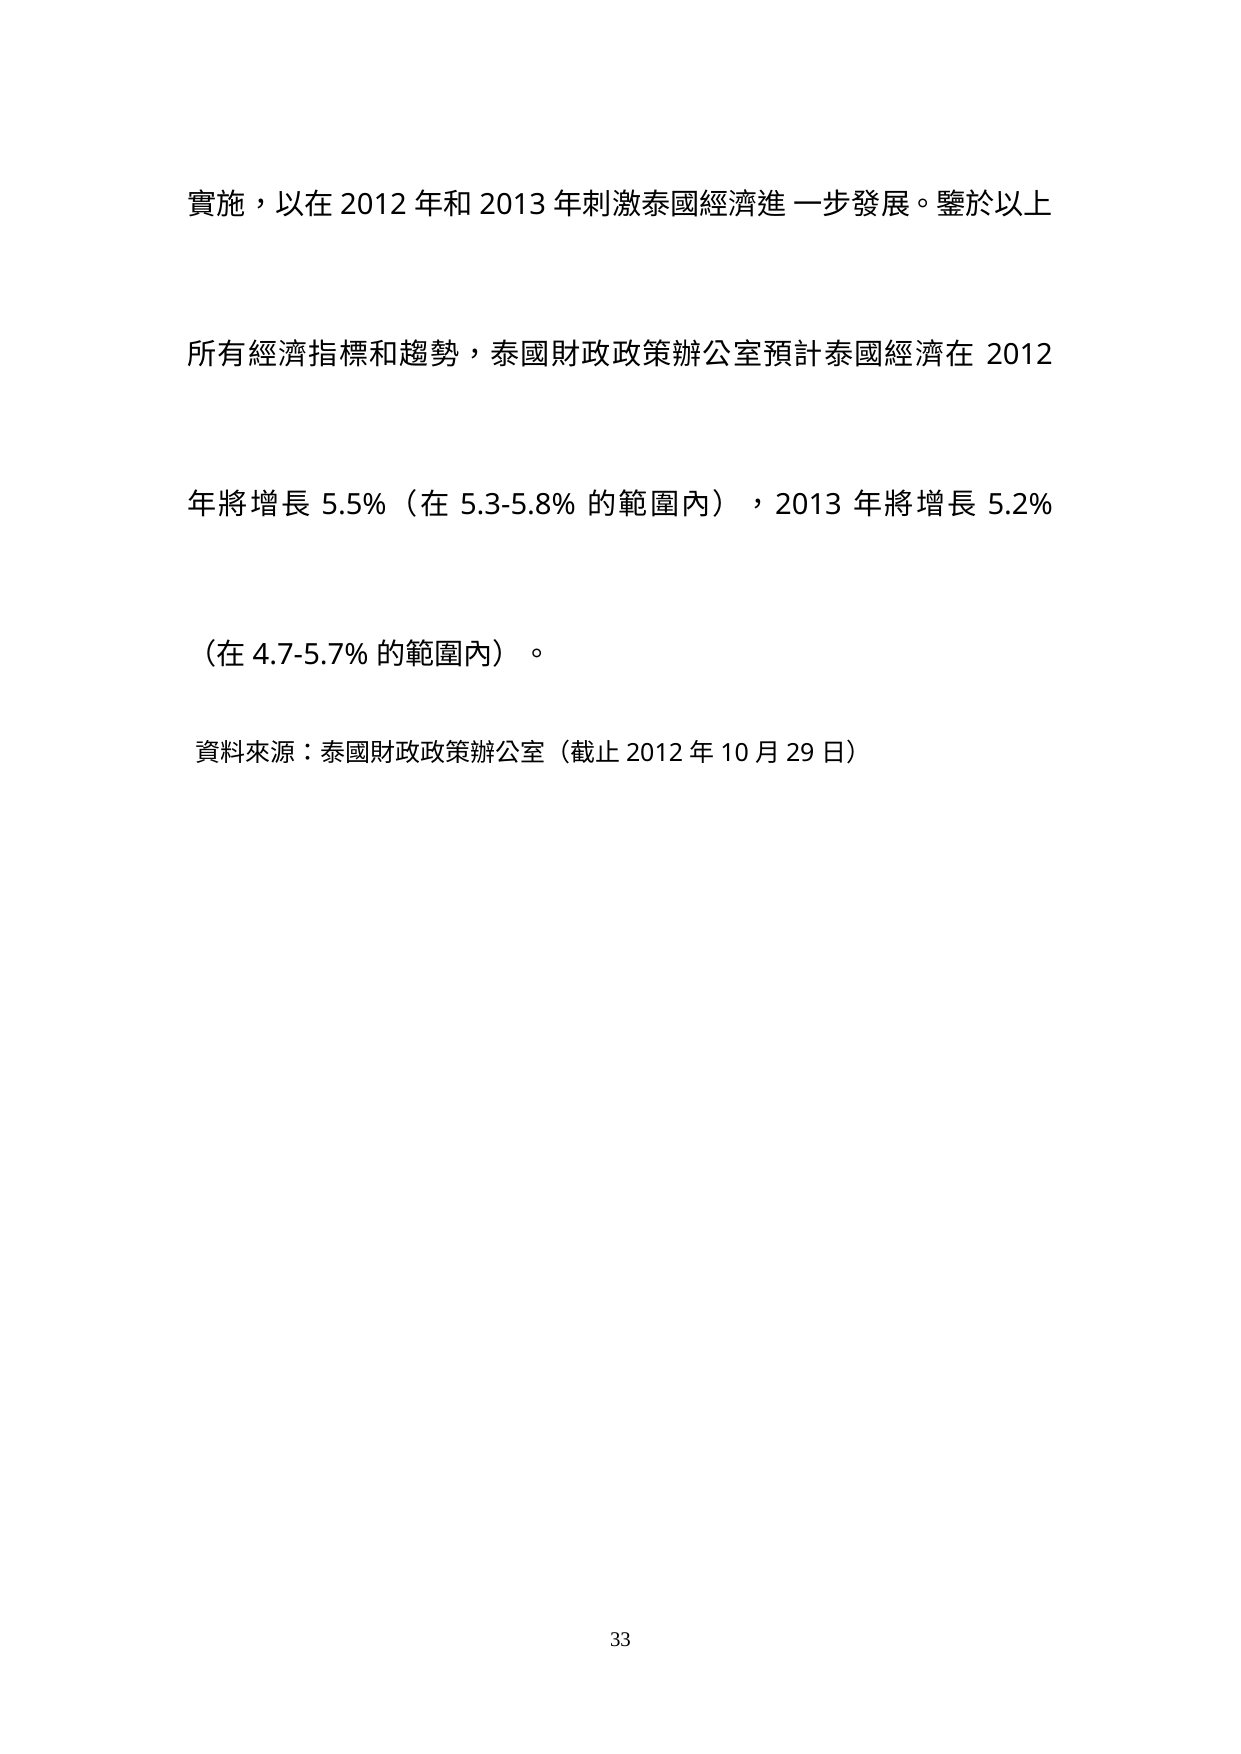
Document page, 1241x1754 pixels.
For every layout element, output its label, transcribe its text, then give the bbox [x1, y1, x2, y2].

text 資料來源：泰國財政政策辦公室（截止 2012 年 10 月 29 日） [187, 732, 1053, 769]
text 實施，以在 2012 年和 2013 年刺激泰國經濟進 一步發展。鑒於以上所有經濟指標和趨勢，泰國財政政策辦公室預計泰國經濟在 2012 年將增長 5.5%（在 5.3-5.8% 的範圍內），2013 年將增長 5.2%（在 4.7-5.7% 的範圍內）。 [187, 164, 1053, 689]
